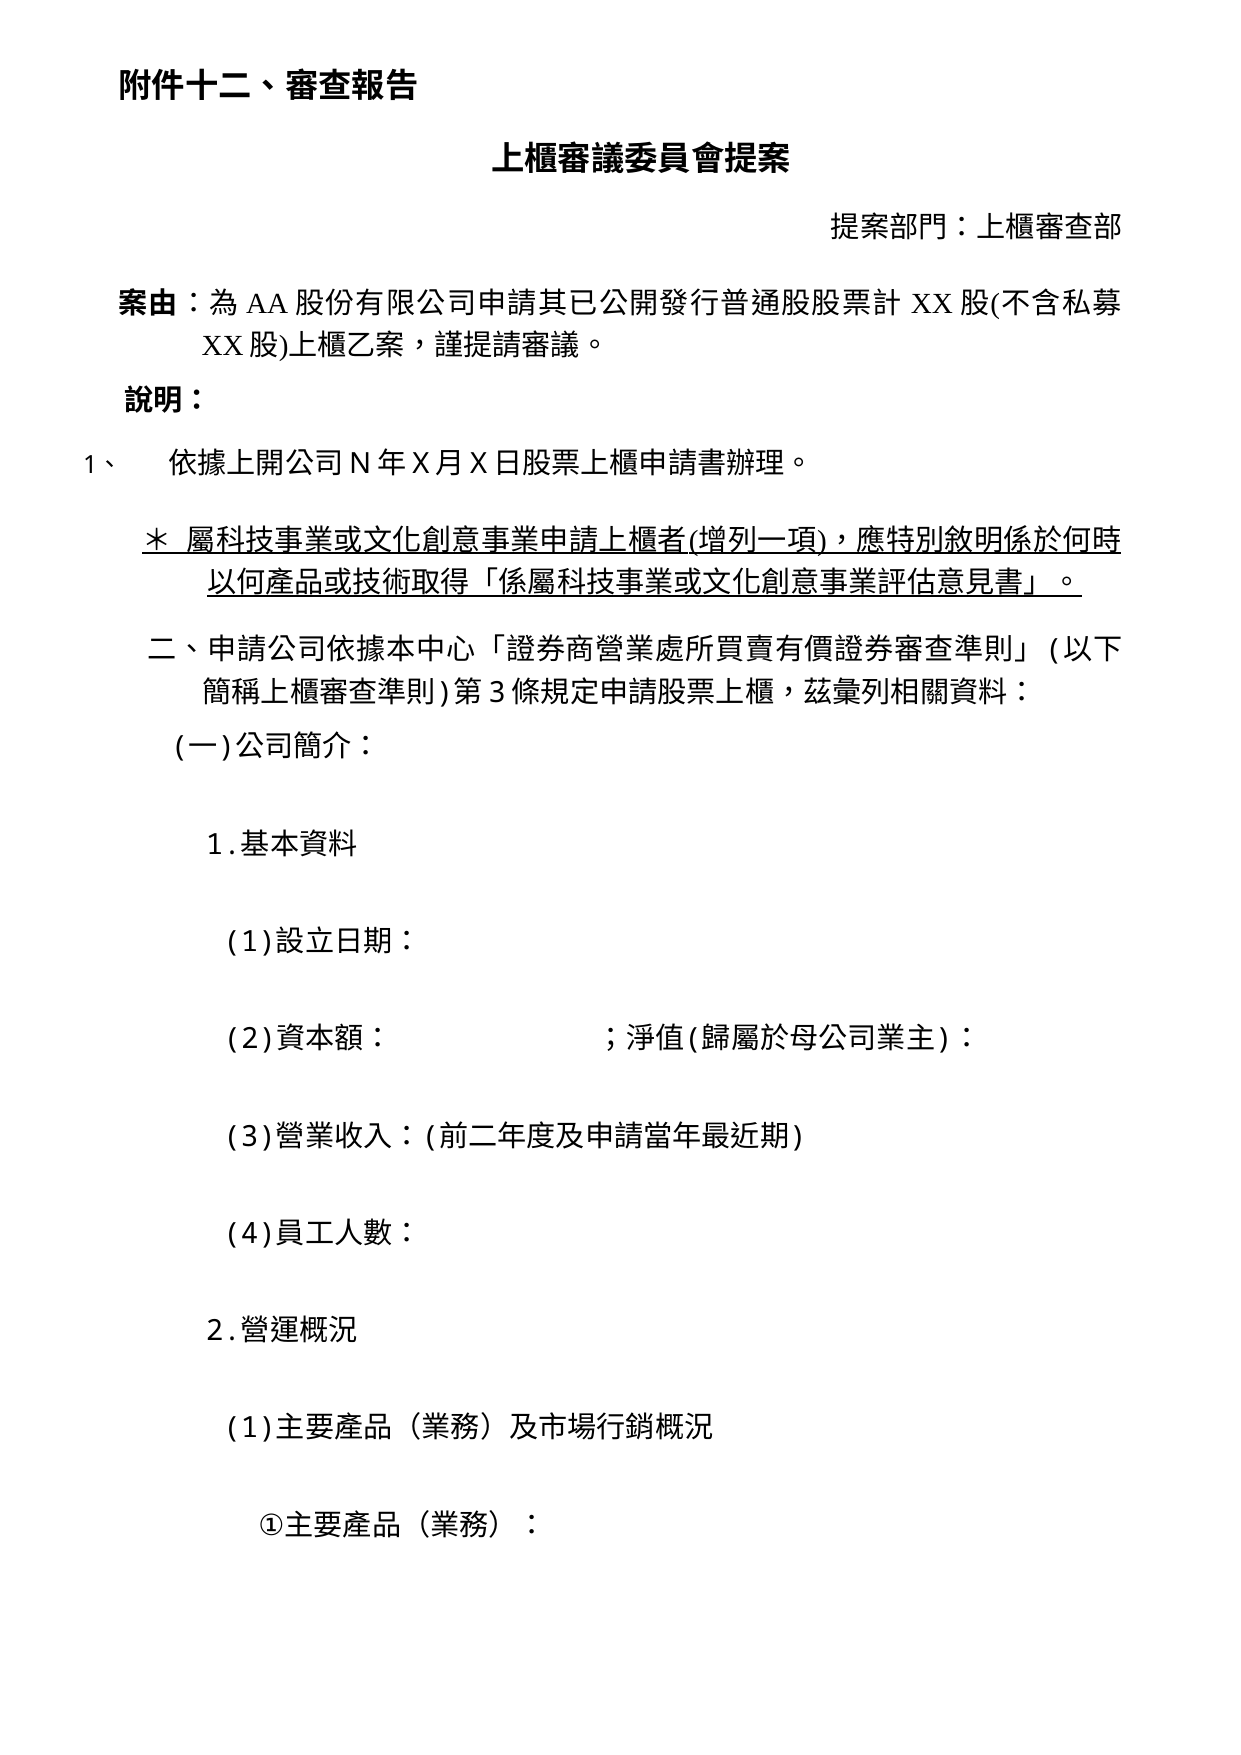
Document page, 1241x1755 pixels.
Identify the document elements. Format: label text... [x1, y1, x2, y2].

text (4)員工人數： [118, 1209, 1122, 1252]
text 1.基本資料 [118, 820, 1122, 863]
text ＊ 屬科技事業或文化創意事業申請上櫃者(增列一項)，應特別敘明係於何時以何產品或技術取得「係屬科技事業或文化創意事業評估意見書」。 [119, 516, 1122, 601]
text 提案部門：上櫃審查部 [118, 204, 1122, 246]
text (1)設立日期： [118, 918, 1122, 960]
text (1)主要產品（業務）及市場行銷概況 [118, 1404, 1122, 1446]
text 案由：為AA股份有限公司申請其已公開發行普通股股票計XX股(不含私募XX股)上櫃乙案，謹提請審議。 [118, 279, 1122, 364]
text 附件十二、審查報告 [118, 59, 1122, 107]
text (2)資本額： ；淨值(歸屬於母公司業主)： [118, 1015, 1122, 1057]
text 說明： [124, 377, 1122, 419]
text 上櫃審議委員會提案 [118, 131, 1122, 179]
text ①主要產品（業務）： [118, 1501, 1122, 1544]
list 依據上開公司N年X月X日股票上櫃申請書辦理。 [83, 440, 1122, 482]
text (一)公司簡介： [118, 723, 1122, 765]
text (3)營業收入：(前二年度及申請當年最近期) [118, 1112, 1122, 1154]
text 二、申請公司依據本中心「證券商營業處所買賣有價證券審查準則」(以下簡稱上櫃審查準則)第3條規定申請股票上櫃，茲彙列相關資料： [148, 626, 1122, 711]
text 2.營運概況 [118, 1307, 1122, 1349]
